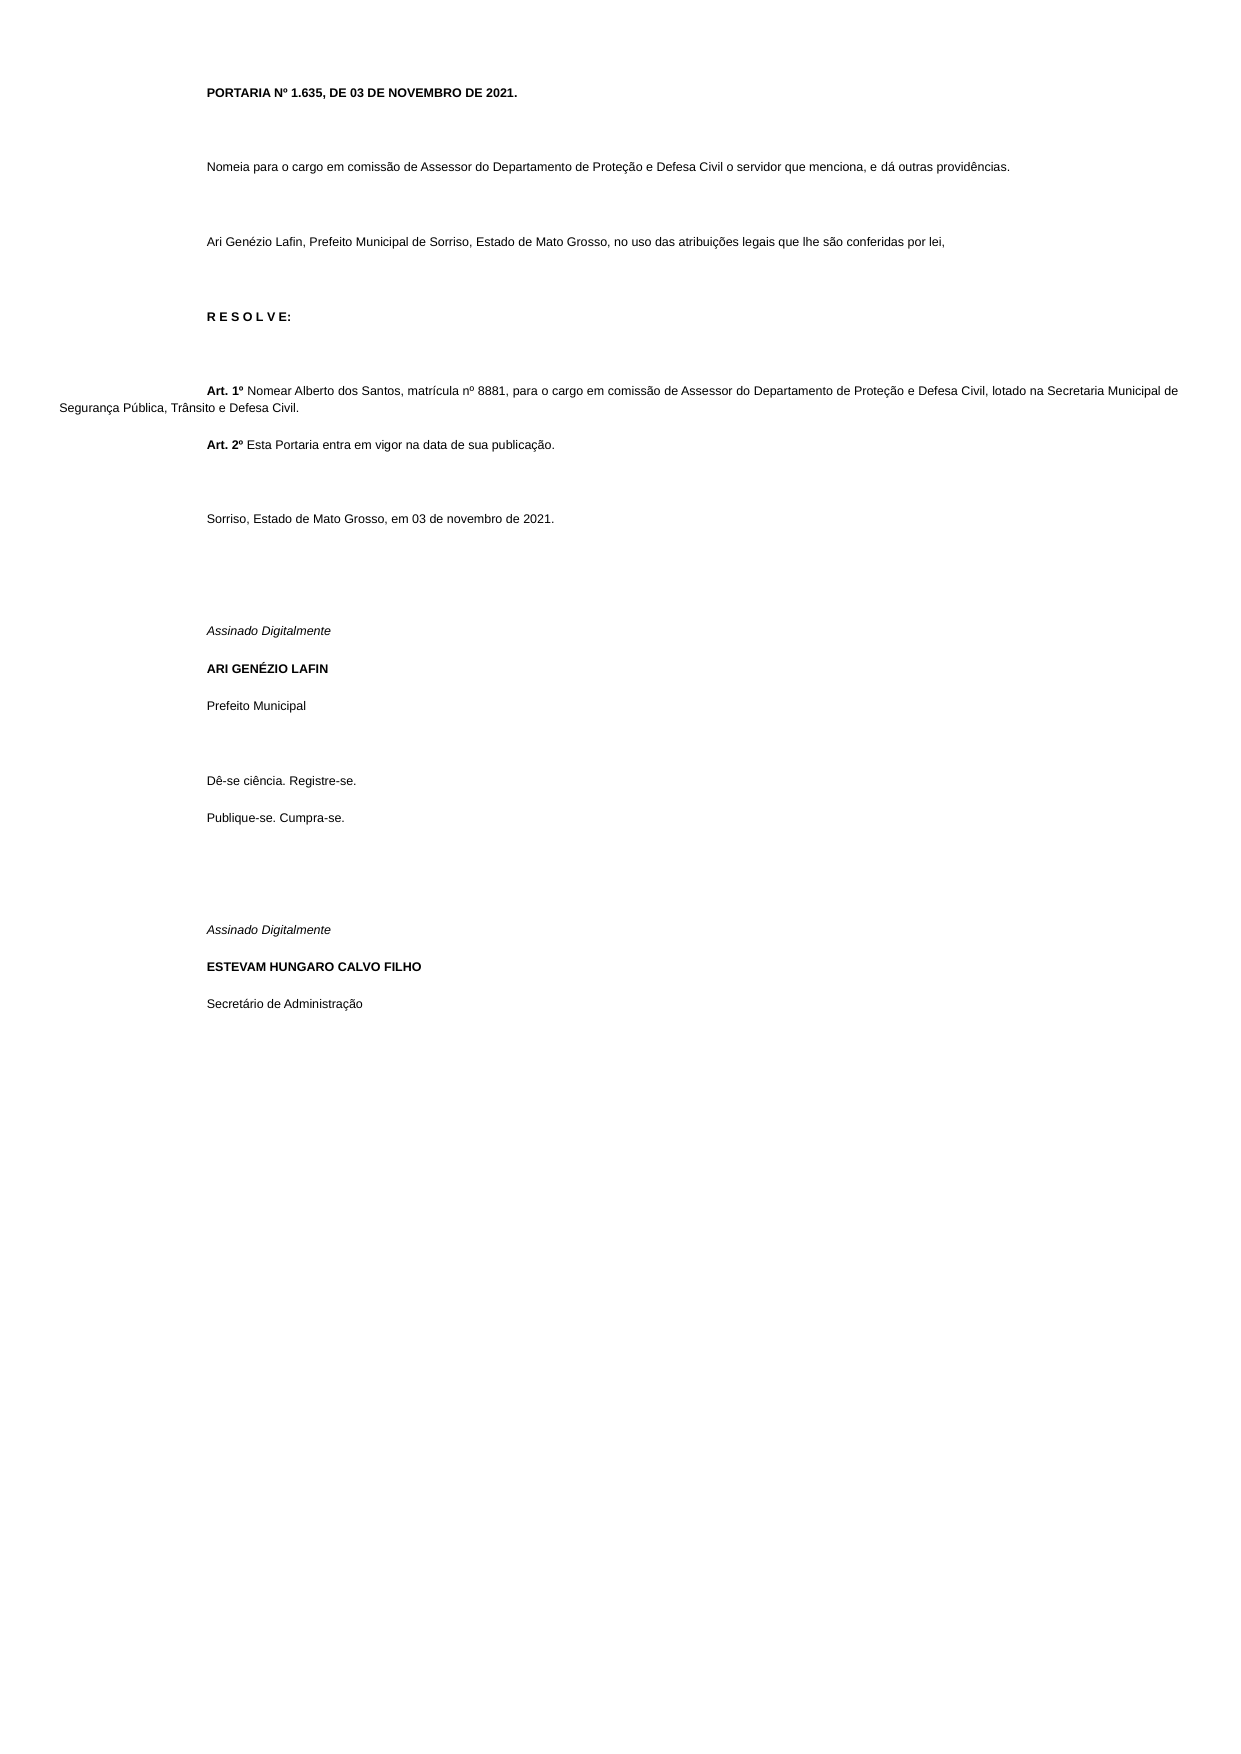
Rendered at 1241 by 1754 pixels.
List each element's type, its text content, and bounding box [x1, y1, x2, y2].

text ESTEVAM HUNGARO CALVO FILHO [59, 959, 1181, 974]
text ARI GENÉZIO LAFIN [59, 661, 1181, 676]
text Secretário de Administração [59, 997, 1181, 1011]
text PORTARIA Nº 1.635, DE 03 DE NOVEMBRO DE 2021. [59, 85, 1181, 100]
text R E S O L V E: [59, 309, 1181, 323]
text Art. 2º Esta Portaria entra em vigor na data de sua publicação. [59, 437, 1181, 452]
text Sorriso, Estado de Mato Grosso, em 03 de novembro de 2021. [59, 512, 1181, 526]
text Dê-se ciência. Registre-se. [59, 773, 1181, 787]
text Nomeia para o cargo em comissão de Assessor do Departamento de Proteção e Defesa Civil o servidor que menciona, e dá outras providências. [59, 160, 1181, 174]
text Assinado Digitalmente [59, 922, 1181, 937]
text Ari Genézio Lafin, Prefeito Municipal de Sorriso, Estado de Mato Grosso, no uso das atribuições legais que lhe são conferidas por lei, [59, 234, 1181, 249]
text Assinado Digitalmente [59, 624, 1181, 638]
text Prefeito Municipal [59, 698, 1181, 713]
text Art. 1º Nomear Alberto dos Santos, matrícula nº 8881, para o cargo em comissão de Assessor do Departamento de Proteção e Defesa Civil, lotado na Secretaria Municipal de Segurança Pública, Trânsito e Defesa Civil. [59, 384, 1181, 414]
text Publique-se. Cumpra-se. [59, 810, 1181, 825]
